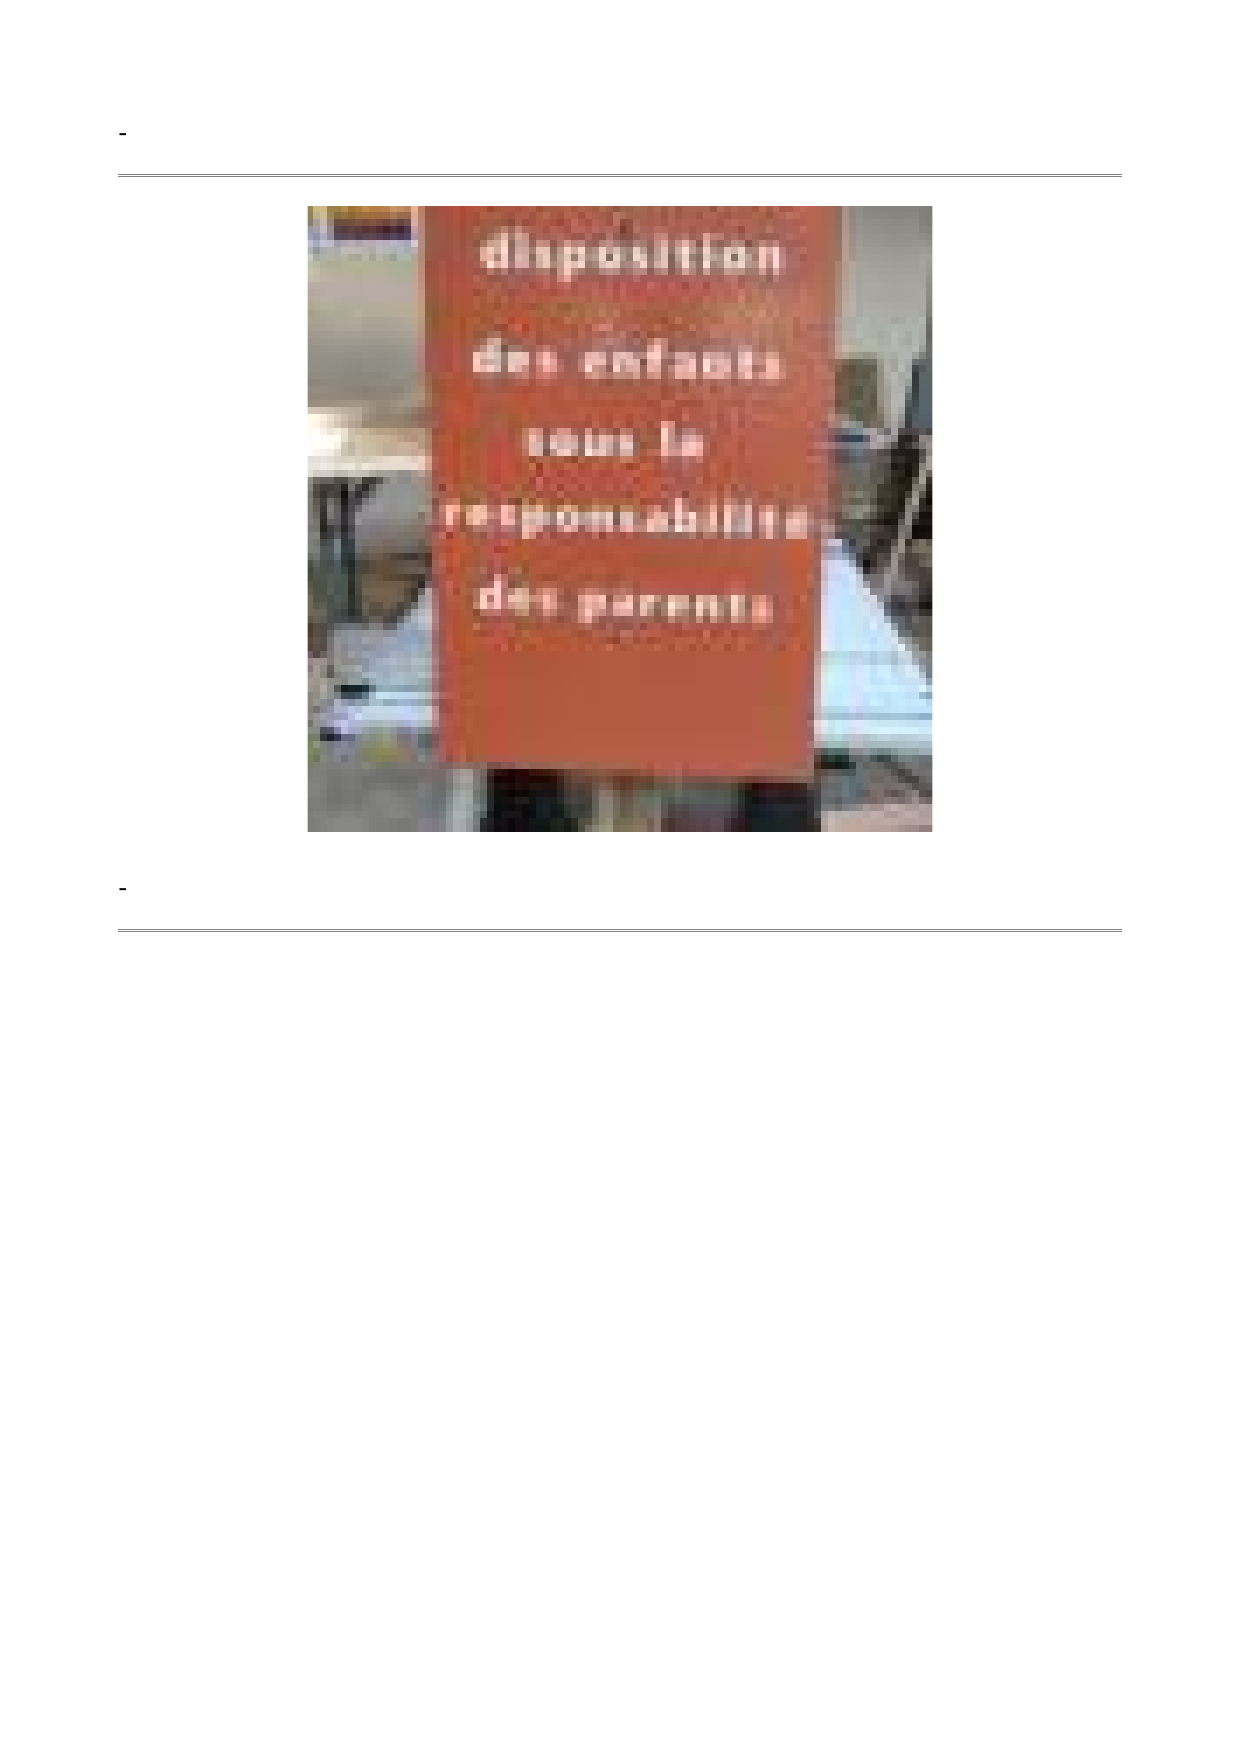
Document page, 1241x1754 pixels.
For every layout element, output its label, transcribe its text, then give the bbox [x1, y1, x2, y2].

text - [118, 873, 1122, 902]
text - [118, 118, 1122, 147]
picture [307, 206, 933, 832]
